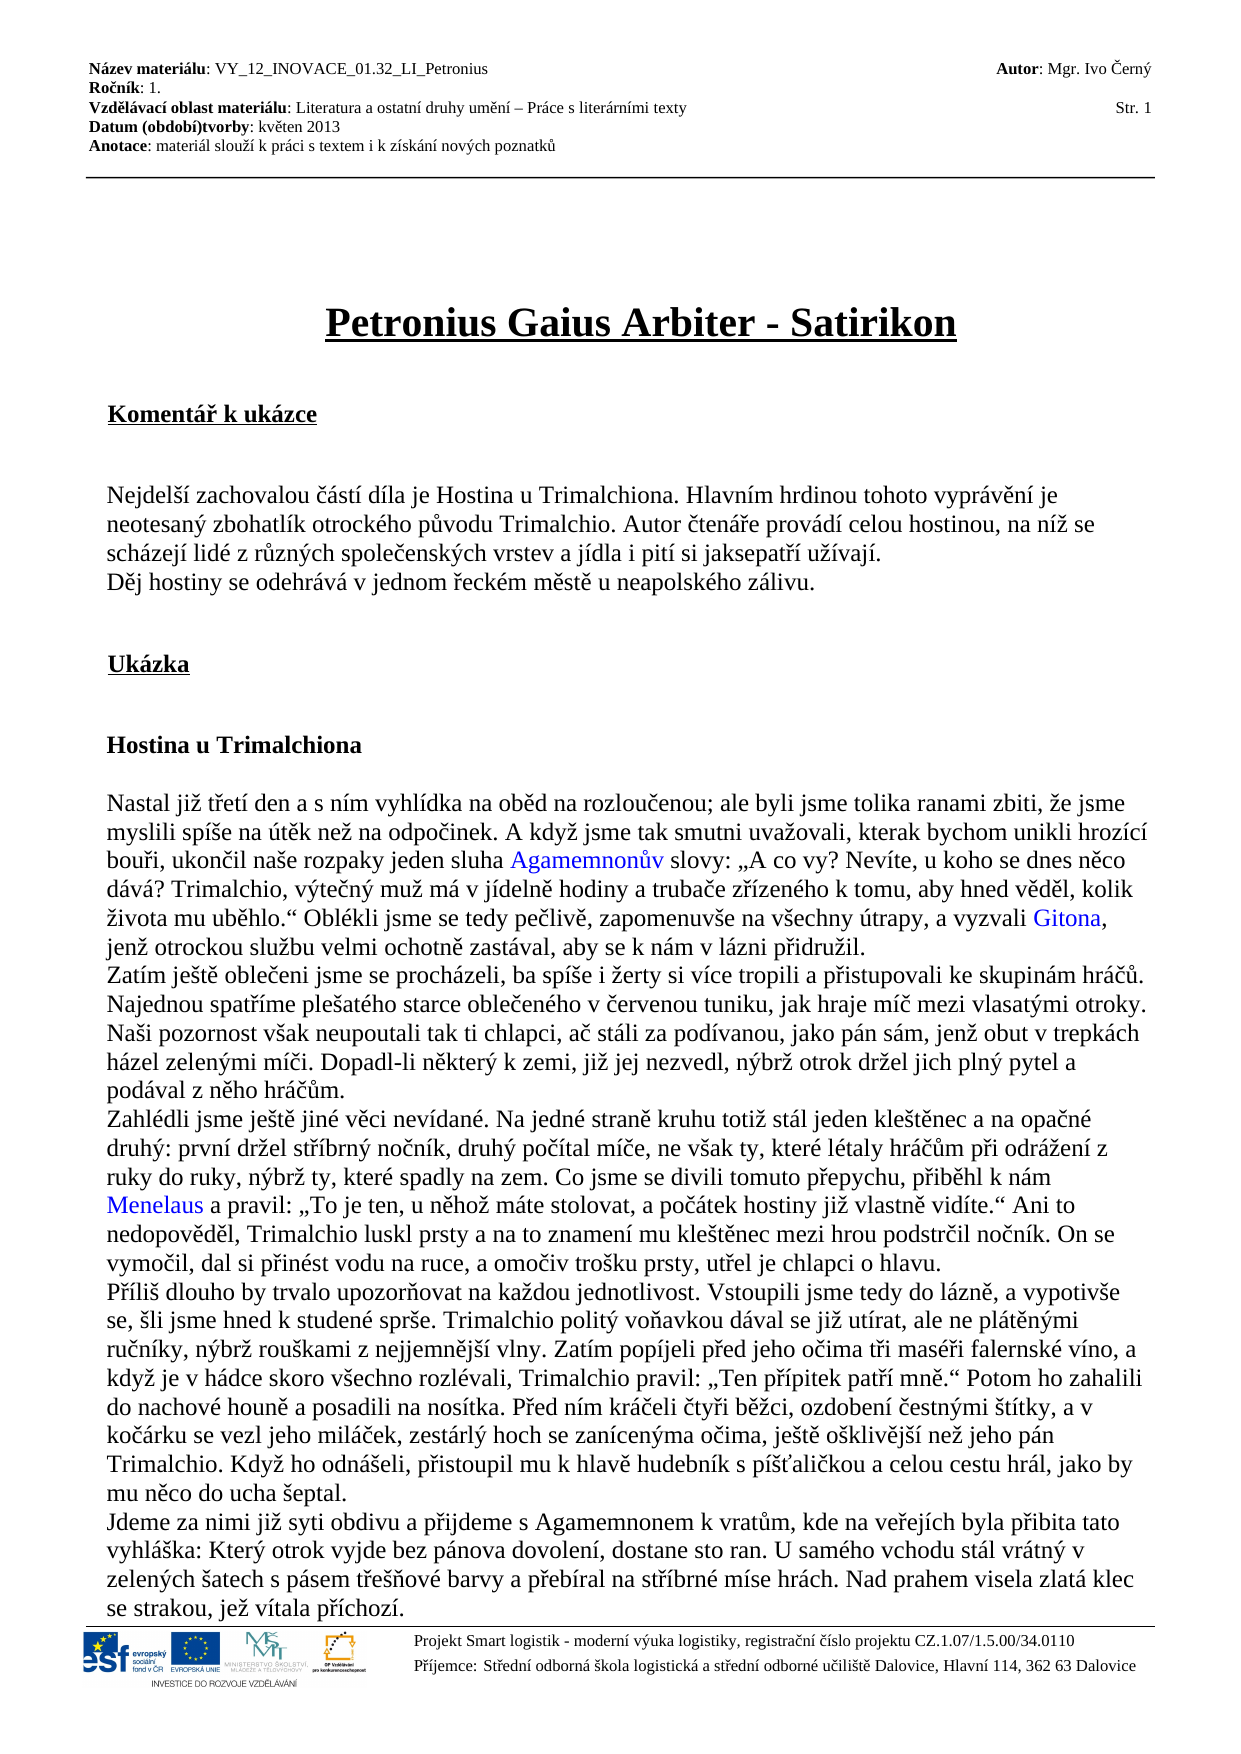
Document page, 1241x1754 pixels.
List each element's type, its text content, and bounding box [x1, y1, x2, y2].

text Děj hostiny se odehrává v jednom řeckém městě u neapolského zálivu. [106, 567, 1152, 596]
text Nejdelší zachovalou částí díla je Hostina u Trimalchiona. Hlavním hrdinou tohoto vyprávění je neotesaný zbohatlík otrockého původu Trimalchio. Autor čtenáře provádí celou hostinou, na níž se scházejí lidé z různých společenských vrstev a jídla i pití si jaksepatří užívají. [106, 481, 1152, 567]
text Příliš dlouho by trvalo upozorňovat na každou jednotlivost. Vstoupili jsme tedy do lázně, a vypotivše se, šli jsme hned k studené sprše. Trimalchio politý voňavkou dával se již utírat, ale ne plátěnými ručníky, nýbrž rouškami z nejjemnější vlny. Zatím popíjeli před jeho očima tři maséři falernské víno, a když je v hádce skoro všechno rozlévali, Trimalchio pravil: „Ten přípitek patří mně.“ Potom ho zahalili do nachové houně a posadili na nosítka. Před ním kráčeli čtyři běžci, ozdobení čestnými štítky, a v kočárku se vezl jeho miláček, zestárlý hoch se zanícenýma očima, ještě ošklivější než jeho pán Trimalchio. Když ho odnášeli, přistoupil mu k hlavě hudebník s píšťaličkou a celou cestu hrál, jako by mu něco do ucha šeptal. [106, 1277, 1152, 1507]
text Jdeme za nimi již syti obdivu a přijdeme s Agamemnonem k vratům, kde na veřejích byla přibita tato vyhláška: Který otrok vyjde bez pánova dovolení, dostane sto ran. U samého vchodu stál vrátný v zelených šatech s pásem třešňové barvy a přebíral na stříbrné míse hrách. Nad prahem visela zlatá klec se strakou, jež vítala příchozí. [106, 1507, 1152, 1622]
subtitle Komentář k ukázce [107, 399, 1240, 428]
text Zahlédli jsme ještě jiné věci nevídané. Na jedné straně kruhu totiž stál jeden kleštěnec a na opačné druhý: první držel stříbrný nočník, druhý počítal míče, ne však ty, které létaly hráčům při odrážení z ruky do ruky, nýbrž ty, které spadly na zem. Co jsme se divili tomuto přepychu, přiběhl k nám Menelaus a pravil: „To je ten, u něhož máte stolovat, a počátek hostiny již vlastně vidíte.“ Ani to nedopověděl, Trimalchio luskl prsty a na to znamení mu kleštěnec mezi hrou podstrčil nočník. On se vymočil, dal si přinést vodu na ruce, a omočiv trošku prsty, utřel je chlapci o hlavu. [106, 1104, 1152, 1277]
text Nastal již třetí den a s ním vyhlídka na oběd na rozloučenou; ale byli jsme tolika ranami zbiti, že jsme myslili spíše na útěk než na odpočinek. A když jsme tak smutni uvažovali, kterak bychom unikli hrozící bouři, ukončil naše rozpaky jeden sluha Agamemnonův slovy: „A co vy? Nevíte, u koho se dnes něco dává? Trimalchio, výtečný muž má v jídelně hodiny a trubače zřízeného k tomu, aby hned věděl, kolik života mu uběhlo.“ Oblékli jsme se tedy pečlivě, zapomenuvše na všechny útrapy, a vyzvali Gitona, jenž otrockou službu velmi ochotně zastával, aby se k nám v lázni přidružil. [106, 788, 1152, 960]
subtitle Ukázka [107, 649, 1240, 677]
text Zatím ještě oblečeni jsme se procházeli, ba spíše i žerty si více tropili a přistupovali ke skupinám hráčů. Najednou spatříme plešatého starce oblečeného v červenou tuniku, jak hraje míč mezi vlasatými otroky. Naši pozornost však neupoutali tak ti chlapci, ač stáli za podívanou, jako pán sám, jenž obut v trepkách házel zelenými míči. Dopadl-li některý k zemi, již jej nezvedl, nýbrž otrok držel jich plný pytel a podával z něho hráčům. [106, 960, 1152, 1104]
text Hostina u Trimalchiona [106, 730, 1152, 759]
text Petronius Gaius Arbiter - Satirikon [106, 298, 1152, 346]
